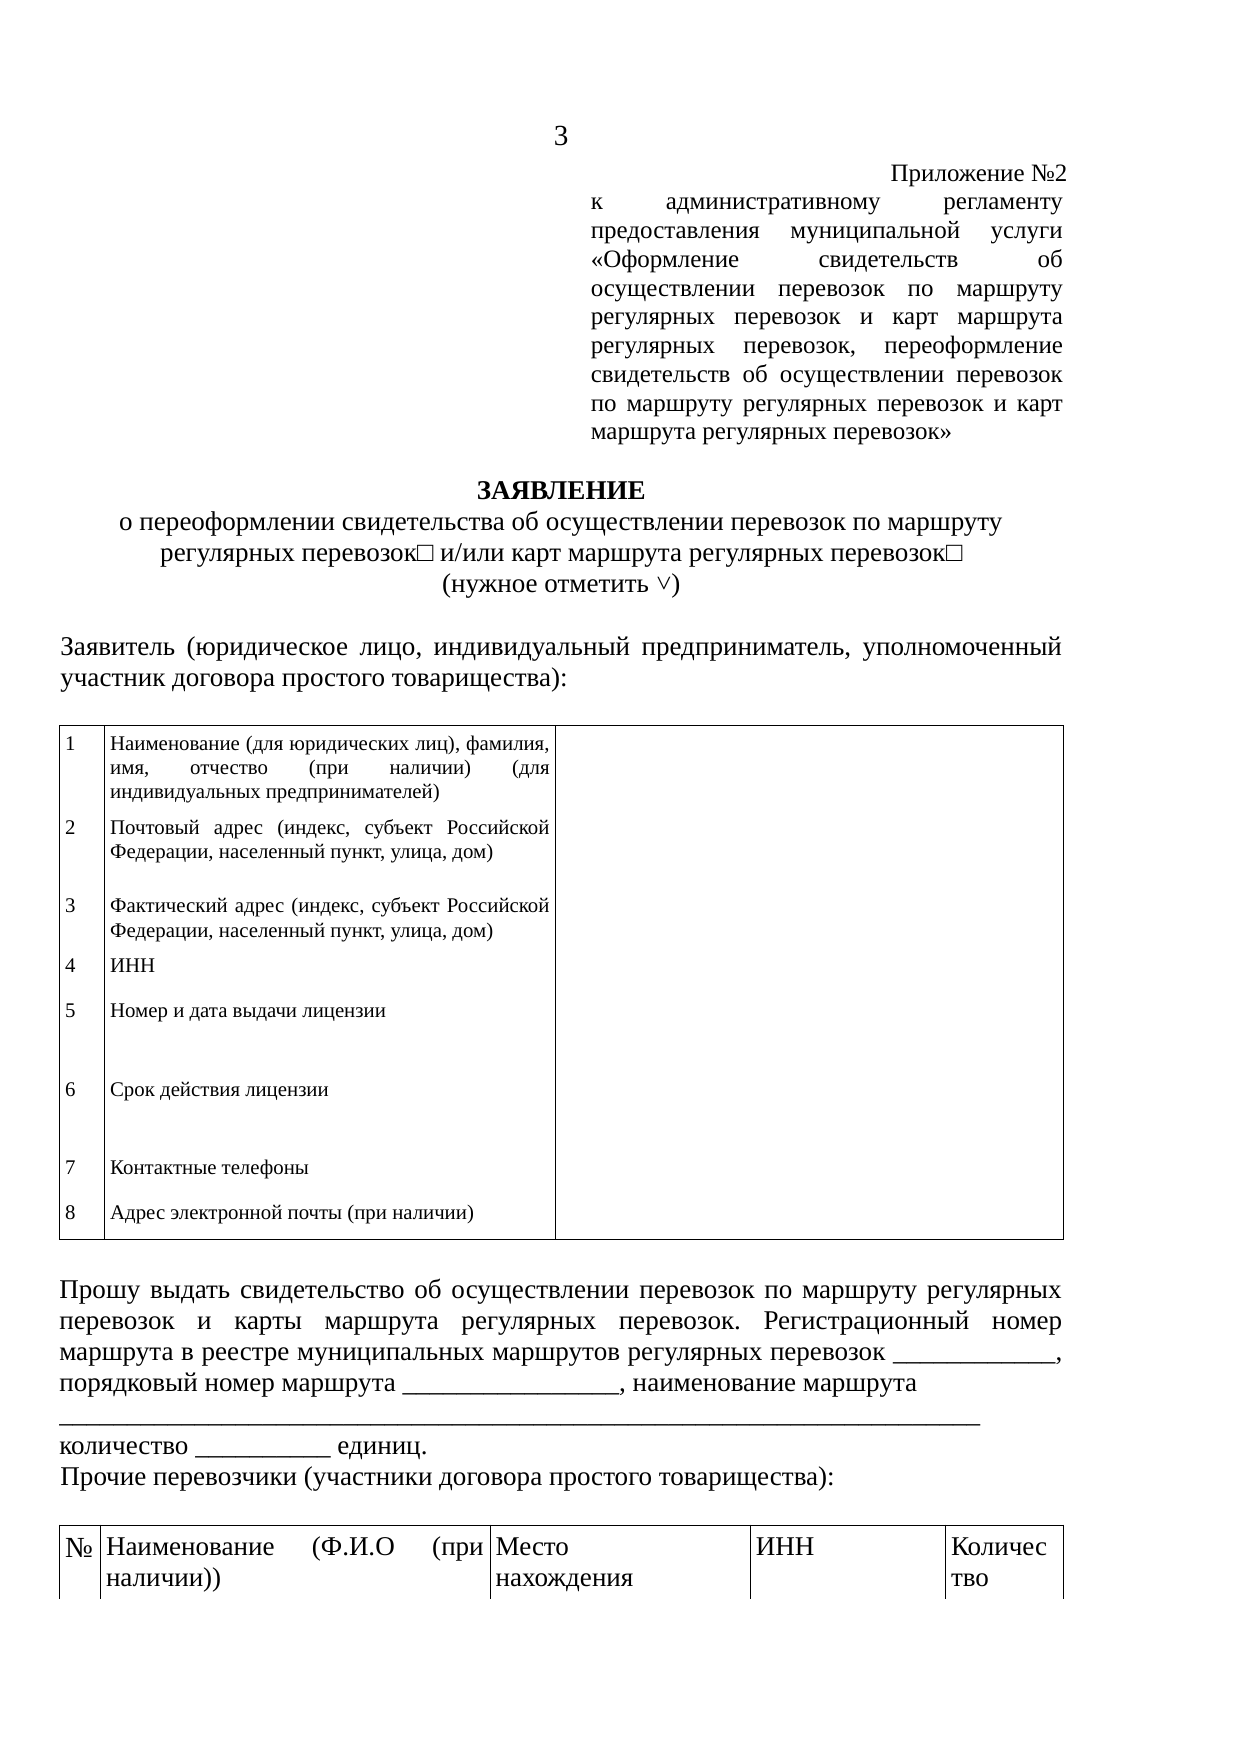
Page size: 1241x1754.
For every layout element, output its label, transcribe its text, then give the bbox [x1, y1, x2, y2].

table_cell [556, 947, 1063, 992]
table_cell Адрес электронной почты (при наличии) [105, 1194, 555, 1239]
text Приложение №2 [59, 158, 1067, 186]
table_header Наименование (Ф.И.О (при наличии)) [101, 1526, 490, 1598]
table_cell ИНН [105, 947, 555, 992]
table_cell 6 [60, 1071, 104, 1149]
table_cell Срок действия лицензии [105, 1071, 555, 1149]
text количество __________ единиц. [59, 1429, 1063, 1460]
text о переоформлении свидетельства об осуществлении перевозок по маршруту регулярных перевозок□ и/или карт маршрута регулярных перевозок□ [59, 505, 1063, 567]
table_cell 4 [60, 947, 104, 992]
table_cell 2 [60, 809, 104, 888]
table_header 1 [60, 726, 104, 809]
text Прошу выдать свидетельство об осуществлении перевозок по маршруту регулярных перевозок и карты маршрута регулярных перевозок. Регистрационный номер маршрута в реестре муниципальных маршрутов регулярных перевозок ____________, порядковый номер маршрута ________________, наименование маршрута [59, 1273, 1063, 1398]
table_cell Контактные телефоны [105, 1149, 555, 1194]
table_cell 3 [60, 888, 104, 947]
table_cell Номер и дата выдачи лицензии [105, 992, 555, 1071]
text ____________________________________________________________________ [59, 1398, 1063, 1429]
table_header ИНН [751, 1526, 945, 1598]
text ЗАЯВЛЕНИЕ [59, 474, 1063, 505]
table_header Место нахождения [491, 1526, 750, 1598]
table_cell Фактический адрес (индекс, субъект Российской Федерации, населенный пункт, улица, дом) [105, 888, 555, 947]
text Заявитель (юридическое лицо, индивидуальный предприниматель, уполномоченный участник договора простого товарищества): [60, 629, 1063, 692]
table_cell [556, 809, 1063, 888]
table_cell [556, 1149, 1063, 1194]
table_header Количество [946, 1526, 1063, 1598]
table_cell [556, 992, 1063, 1071]
text к административному регламенту предоставления муниципальной услуги «Оформление свидетельств об осуществлении перевозок по маршруту регулярных перевозок и карт маршрута регулярных перевозок, переоформление свидетельств об осуществлении перевозок по маршруту регулярных перевозок и карт маршрута регулярных перевозок» [591, 186, 1063, 445]
table_cell [556, 1194, 1063, 1239]
table_cell Почтовый адрес (индекс, субъект Российской Федерации, населенный пункт, улица, дом) [105, 809, 555, 888]
table_header № [60, 1526, 100, 1598]
text Прочие перевозчики (участники договора простого товарищества): [60, 1460, 1063, 1491]
table_cell [556, 1071, 1063, 1149]
table_header [556, 726, 1063, 809]
table_cell 8 [60, 1194, 104, 1239]
table_cell 5 [60, 992, 104, 1071]
table_cell 7 [60, 1149, 104, 1194]
table_header Наименование (для юридических лиц), фамилия, имя, отчество (при наличии) (для индивидуальных предпринимателей) [105, 726, 555, 809]
text (нужное отметить ˅) [59, 567, 1063, 598]
table_cell [556, 888, 1063, 947]
